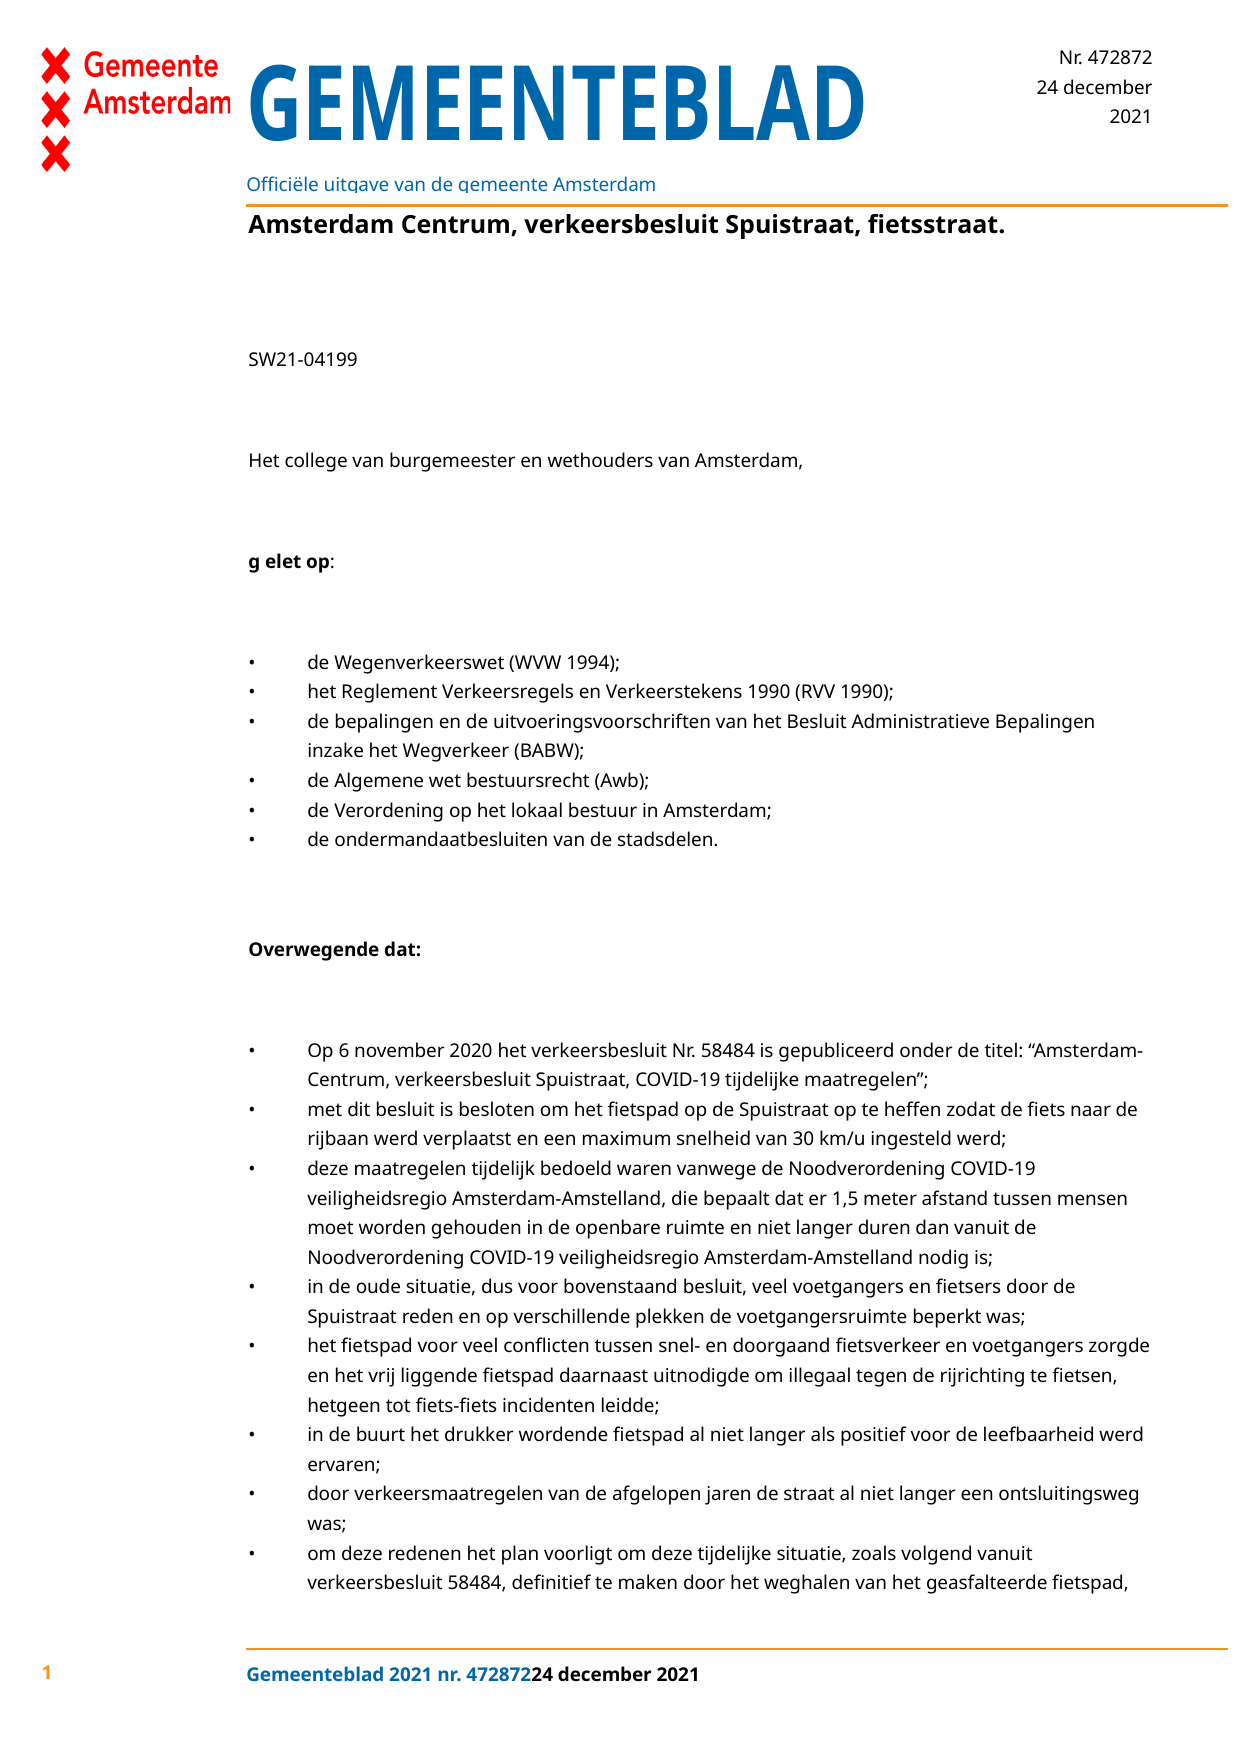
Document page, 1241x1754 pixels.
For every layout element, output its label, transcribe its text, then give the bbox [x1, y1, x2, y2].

text Overwegende dat: [248, 936, 1152, 962]
list de bepalingen en de uitvoeringsvoorschriften van het Besluit Administratieve Bepalingen inzake het Wegverkeer (BABW); [248, 708, 1152, 763]
text Amsterdam Centrum, verkeersbesluit Spuistraat, fietsstraat. [248, 207, 1152, 241]
list met dit besluit is besloten om het fietspad op de Spuistraat op te heffen zodat de fiets naar de rijbaan werd verplaatst en een maximum snelheid van 30 km/u ingesteld werd; [248, 1096, 1152, 1151]
list de ondermandaatbesluiten van de stadsdelen. [248, 826, 1152, 852]
text Het college van burgemeester en wethouders van Amsterdam, [248, 447, 1152, 473]
text SW21-04199 [248, 346, 1152, 372]
list om deze redenen het plan voorligt om deze tijdelijke situatie, zoals volgend vanuit verkeersbesluit 58484, definitief te maken door het weghalen van het geasfalteerde fietspad, [248, 1540, 1152, 1595]
picture [41, 47, 231, 172]
text g elet op: [248, 548, 1152, 574]
list in de buurt het drukker wordende fietspad al niet langer als positief voor de leefbaarheid werd ervaren; [248, 1421, 1152, 1477]
list in de oude situatie, dus voor bovenstaand besluit, veel voetgangers en fietsers door de Spuistraat reden en op verschillende plekken de voetgangersruimte beperkt was; [248, 1273, 1152, 1329]
list het fietspad voor veel conflicten tussen snel- en doorgaand fietsverkeer en voetgangers zorgde en het vrij liggende fietspad daarnaast uitnodigde om illegaal tegen de rijrichting te fietsen, hetgeen tot fiets-fiets incidenten leidde; [248, 1333, 1152, 1418]
list het Reglement Verkeersregels en Verkeerstekens 1990 (RVV 1990); [248, 678, 1152, 704]
list de Wegenverkeerswet (WVW 1994); [248, 649, 1152, 675]
list de Algemene wet bestuursrecht (Awb); [248, 767, 1152, 793]
list door verkeersmaatregelen van de afgelopen jaren de straat al niet langer een ontsluitingsweg was; [248, 1481, 1152, 1536]
list de Verordening op het lokaal bestuur in Amsterdam; [248, 797, 1152, 823]
list Op 6 november 2020 het verkeersbesluit Nr. 58484 is gepubliceerd onder de titel: “Amsterdam-Centrum, verkeersbesluit Spuistraat, COVID-19 tijdelijke maatregelen”; [248, 1037, 1152, 1092]
list deze maatregelen tijdelijk bedoeld waren vanwege de Noodverordening COVID-19 veiligheidsregio Amsterdam-Amstelland, die bepaalt dat er 1,5 meter afstand tussen mensen moet worden gehouden in de openbare ruimte en niet langer duren dan vanuit de Noodverordening COVID-19 veiligheidsregio Amsterdam-Amstelland nodig is; [248, 1155, 1152, 1270]
